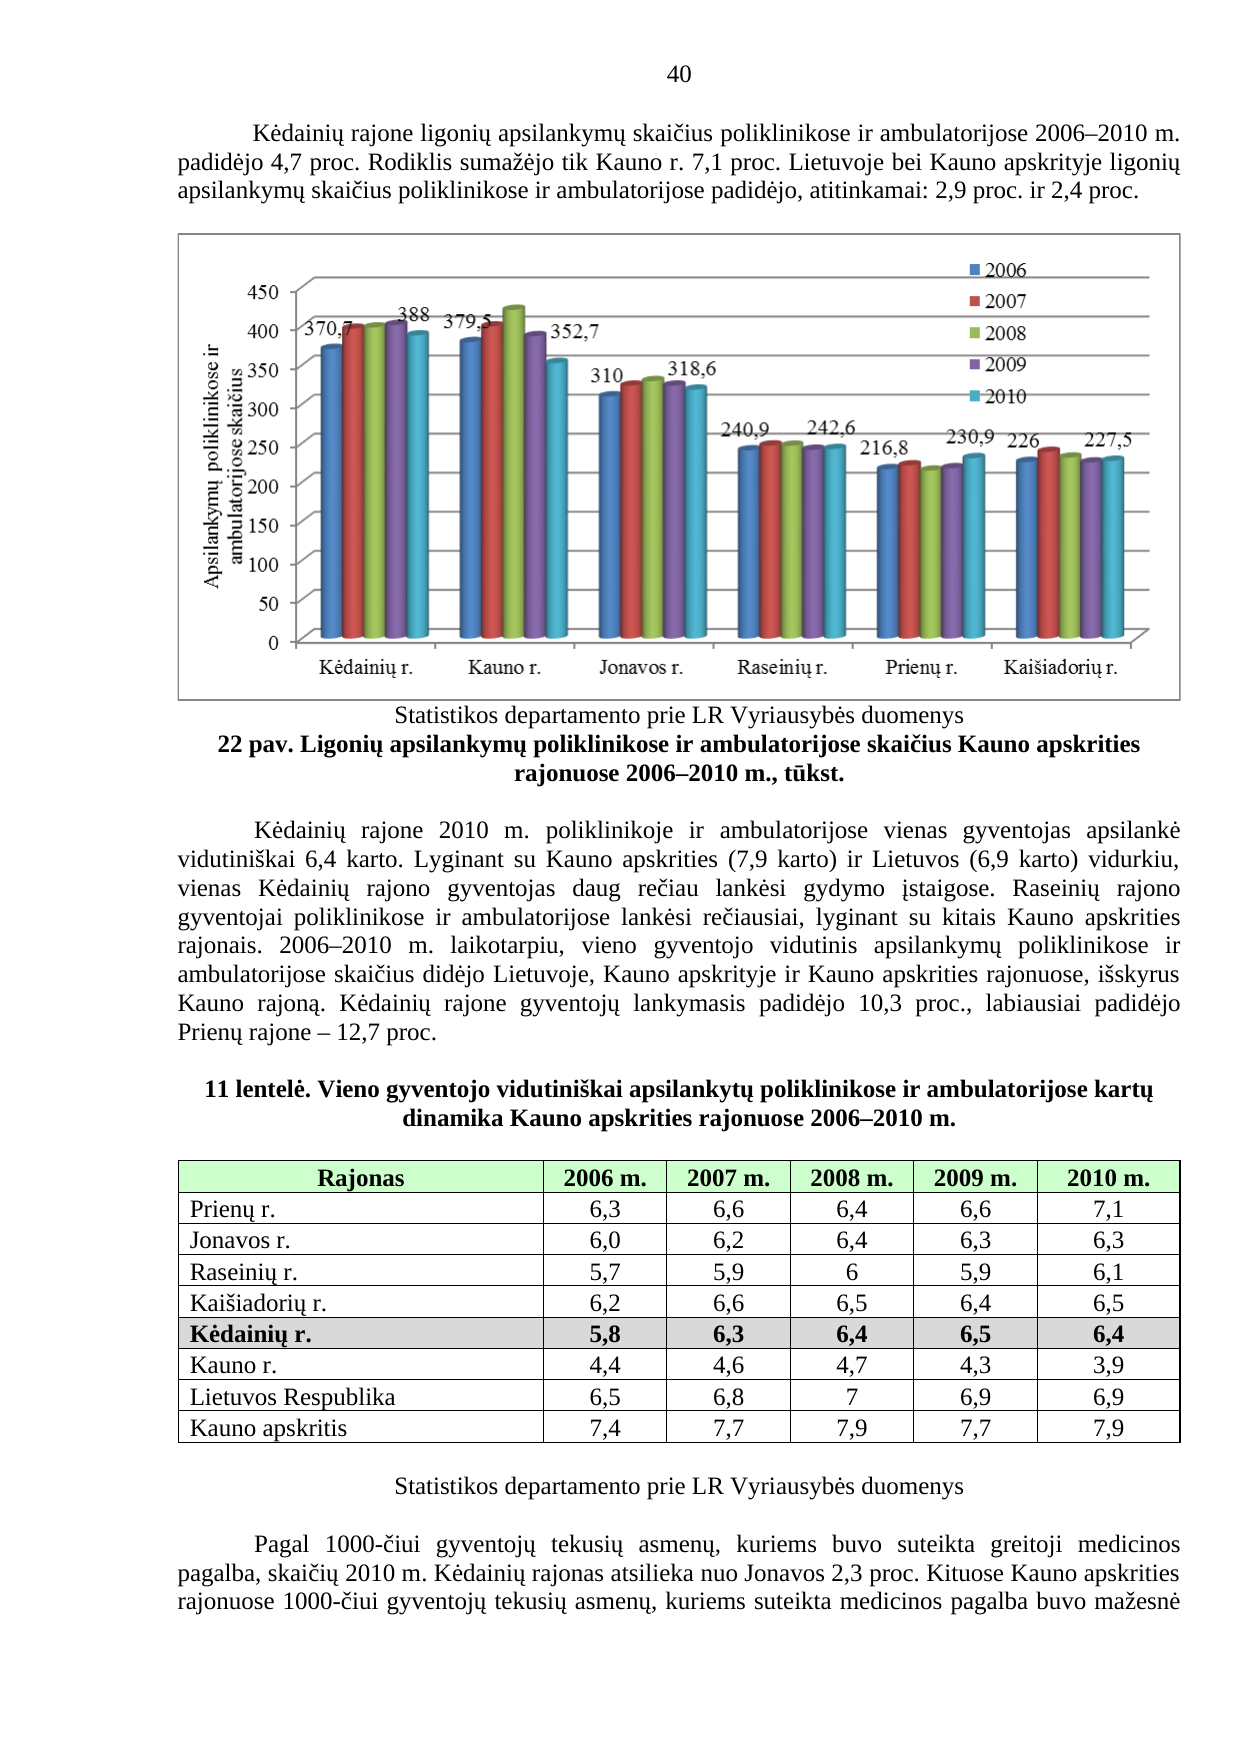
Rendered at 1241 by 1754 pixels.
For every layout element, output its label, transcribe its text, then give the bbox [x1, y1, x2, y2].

table_cell 6,3 [544, 1193, 666, 1223]
table_header 2007 m. [667, 1161, 790, 1192]
table_cell 6,1 [1038, 1255, 1179, 1285]
table_cell 4,4 [544, 1349, 666, 1379]
table_header 2006 m. [544, 1161, 666, 1192]
table_cell 6,4 [791, 1193, 913, 1223]
text Kėdainių rajone ligonių apsilankymų skaičius poliklinikose ir ambulatorijose 2006–2010 m. padidėjo 4,7 proc. Rodiklis sumažėjo tik Kauno r. 7,1 proc. Lietuvoje bei Kauno apskrityje ligonių apsilankymų skaičius poliklinikose ir ambulatorijose padidėjo, atitinkamai: 2,9 proc. ir 2,4 proc. [177, 118, 1181, 204]
table_cell 3,9 [1038, 1349, 1179, 1379]
table_cell 5,7 [544, 1255, 666, 1285]
table_cell 6,5 [914, 1318, 1037, 1348]
table_cell 5,9 [667, 1255, 790, 1285]
table_cell Raseinių r. [179, 1255, 543, 1285]
table_cell 6,4 [791, 1318, 913, 1348]
table_cell 7,1 [1038, 1193, 1179, 1223]
table_cell 5,8 [544, 1318, 666, 1348]
table_cell Jonavos r. [179, 1224, 543, 1254]
table_cell 7,4 [544, 1411, 666, 1442]
table_cell Kaišiadorių r. [179, 1286, 543, 1317]
table_cell 4,3 [914, 1349, 1037, 1379]
text 22 pav. Ligonių apsilankymų poliklinikose ir ambulatorijose skaičius Kauno apskrities rajonuose 2006–2010 m., tūkst. [177, 729, 1181, 787]
table_cell 6,4 [1038, 1318, 1179, 1348]
table_cell 6,9 [1038, 1380, 1179, 1410]
table_cell 6,3 [914, 1224, 1037, 1254]
table_header 2010 m. [1038, 1161, 1179, 1192]
table_cell 6,4 [791, 1224, 913, 1254]
table_cell 6,3 [667, 1318, 790, 1348]
table_cell 6,2 [667, 1224, 790, 1254]
table_cell Prienų r. [179, 1193, 543, 1223]
table_cell 6,6 [914, 1193, 1037, 1223]
table_cell 4,7 [791, 1349, 913, 1379]
table_cell 6,5 [1038, 1286, 1179, 1317]
table_header 2009 m. [914, 1161, 1037, 1192]
table_cell Kauno apskritis [179, 1411, 543, 1442]
table_cell 6,5 [544, 1380, 666, 1410]
text 11 lentelė. Vieno gyventojo vidutiniškai apsilankytų poliklinikose ir ambulatorijose kartų dinamika Kauno apskrities rajonuose 2006–2010 m. [177, 1074, 1181, 1132]
table_cell 6,4 [914, 1286, 1037, 1317]
text Pagal 1000-čiui gyventojų tekusių asmenų, kuriems buvo suteikta greitoji medicinos pagalba, skaičių 2010 m. Kėdainių rajonas atsilieka nuo Jonavos 2,3 proc. Kituose Kauno apskrities rajonuose 1000-čiui gyventojų tekusių asmenų, kuriems suteikta medicinos pagalba buvo mažesnė [177, 1529, 1181, 1615]
table_cell Lietuvos Respublika [179, 1380, 543, 1410]
table_cell 7 [791, 1380, 913, 1410]
table_cell 6,8 [667, 1380, 790, 1410]
table_cell 6,9 [914, 1380, 1037, 1410]
table_cell Kauno r. [179, 1349, 543, 1379]
table_header Rajonas [179, 1161, 543, 1192]
table_cell 6 [791, 1255, 913, 1285]
table_cell 7,9 [1038, 1411, 1179, 1442]
text Kėdainių rajone 2010 m. poliklinikoje ir ambulatorijose vienas gyventojas apsilankė vidutiniškai 6,4 karto. Lyginant su Kauno apskrities (7,9 karto) ir Lietuvos (6,9 karto) vidurkiu, vienas Kėdainių rajono gyventojas daug rečiau lankėsi gydymo įstaigose. Raseinių rajono gyventojai poliklinikose ir ambulatorijose lankėsi rečiausiai, lyginant su kitais Kauno apskrities rajonais. 2006–2010 m. laikotarpiu, vieno gyventojo vidutinis apsilankymų poliklinikose ir ambulatorijose skaičius didėjo Lietuvoje, Kauno apskrityje ir Kauno apskrities rajonuose, išskyrus Kauno rajoną. Kėdainių rajone gyventojų lankymasis padidėjo 10,3 proc., labiausiai padidėjo Prienų rajone – 12,7 proc. [177, 815, 1181, 1045]
table_cell 6,0 [544, 1224, 666, 1254]
text Statistikos departamento prie LR Vyriausybės duomenys [177, 701, 1181, 729]
table_cell 6,3 [1038, 1224, 1179, 1254]
table_cell 6,5 [791, 1286, 913, 1317]
table_cell 7,7 [667, 1411, 790, 1442]
table_header 2008 m. [791, 1161, 913, 1192]
table_cell 4,6 [667, 1349, 790, 1379]
text Statistikos departamento prie LR Vyriausybės duomenys [177, 1471, 1181, 1500]
table_cell 6,6 [667, 1193, 790, 1223]
table_cell 7,7 [914, 1411, 1037, 1442]
table_cell 7,9 [791, 1411, 913, 1442]
table_cell Kėdainių r. [179, 1318, 543, 1348]
table_cell 6,2 [544, 1286, 666, 1317]
table_cell 6,6 [667, 1286, 790, 1317]
table_cell 5,9 [914, 1255, 1037, 1285]
